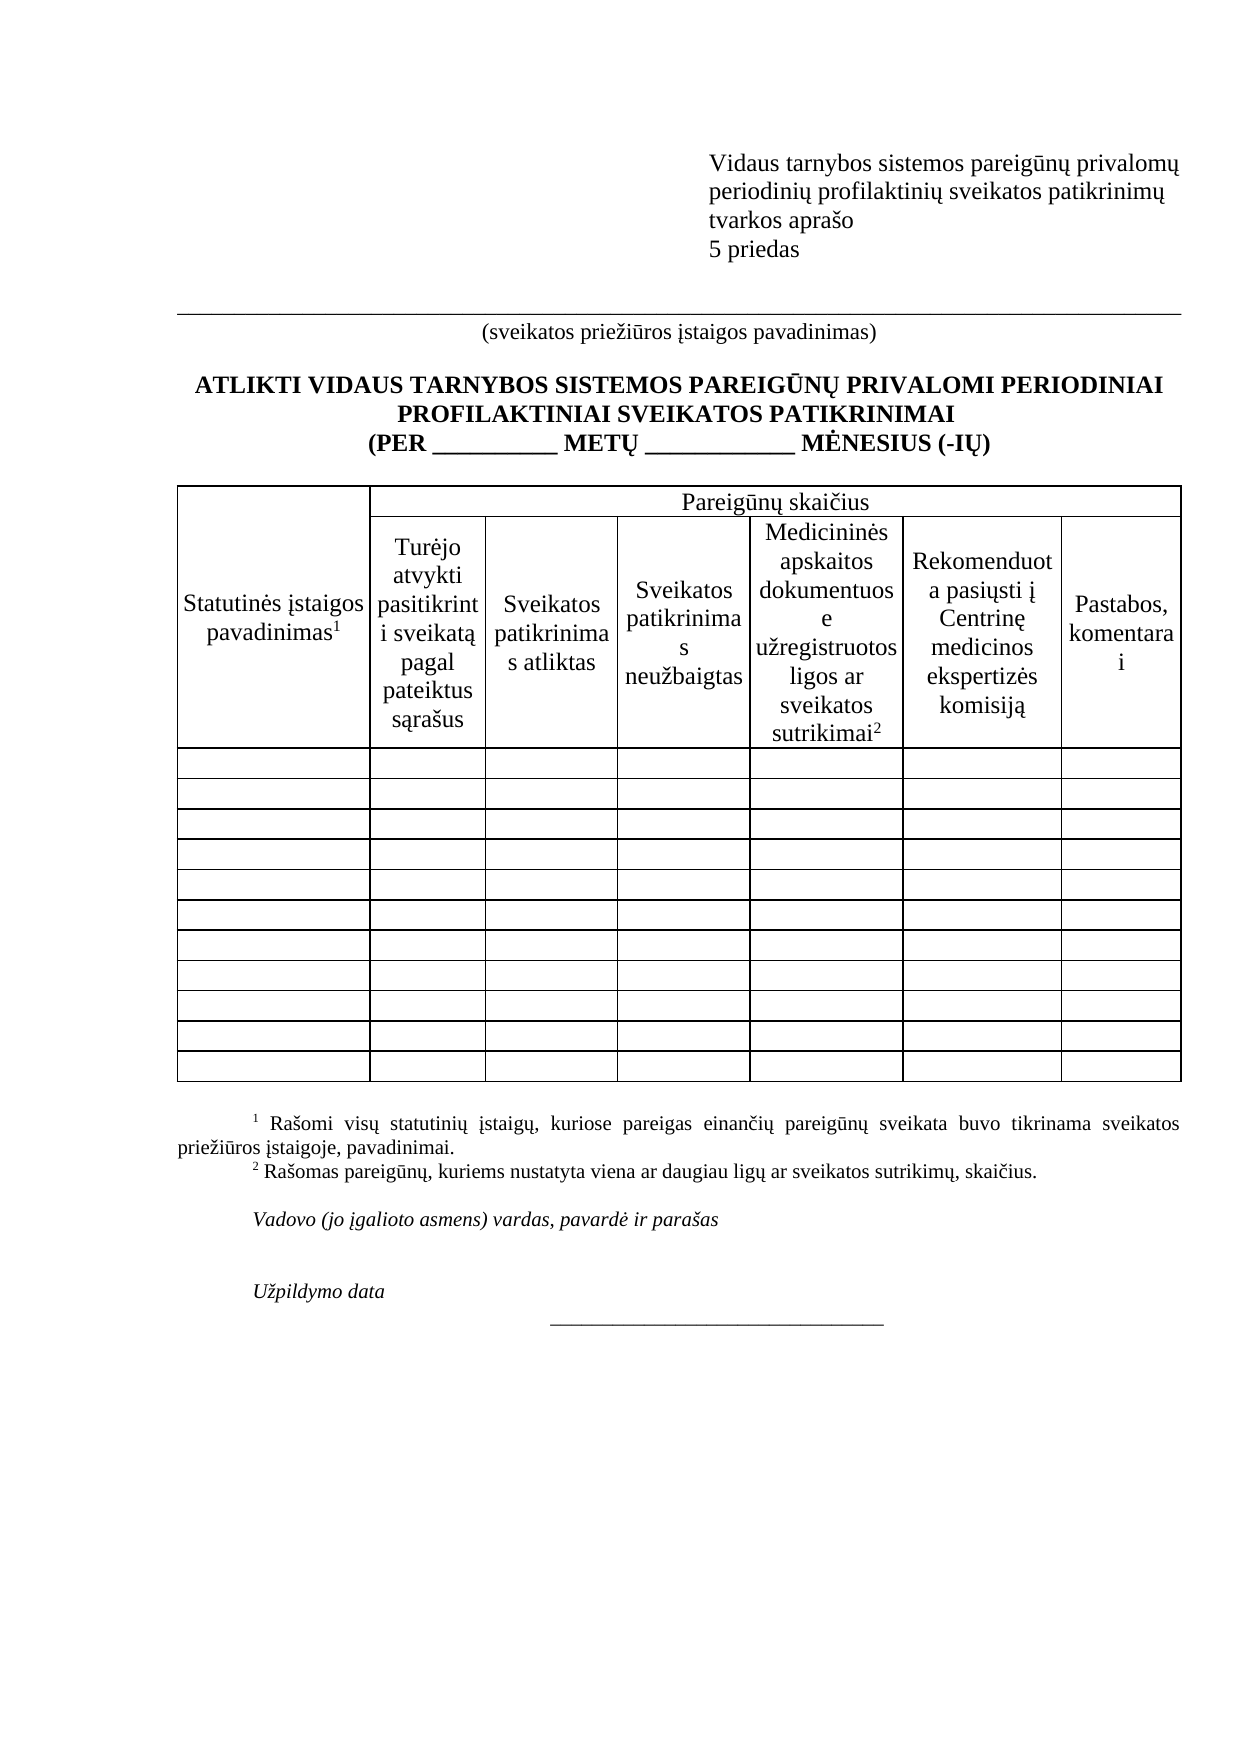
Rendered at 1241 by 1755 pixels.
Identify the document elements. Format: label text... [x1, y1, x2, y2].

text Vadovo (jo įgalioto asmens) vardas, pavardė ir parašas [177, 1207, 1181, 1231]
table_cell [751, 961, 902, 990]
table_cell [904, 901, 1061, 929]
table_cell [904, 749, 1061, 778]
table_cell [1062, 931, 1180, 959]
table_cell [371, 870, 485, 899]
table_cell [178, 1052, 369, 1081]
table_cell [178, 840, 369, 868]
table_cell [618, 810, 749, 838]
table_cell [486, 1022, 617, 1050]
table_cell [1062, 749, 1180, 778]
table_cell [486, 840, 617, 868]
table_cell [486, 901, 617, 929]
text Užpildymo data [177, 1279, 1181, 1303]
table_cell [751, 870, 902, 899]
text tvarkos aprašo [709, 205, 1181, 234]
table_cell [751, 779, 902, 808]
table_cell [486, 1052, 617, 1081]
table_cell [751, 810, 902, 838]
table_cell [178, 779, 369, 808]
table_cell [1062, 1052, 1180, 1081]
table_cell [618, 870, 749, 899]
table_cell [751, 1052, 902, 1081]
text 5 priedas [709, 234, 1181, 263]
table_cell [904, 1022, 1061, 1050]
text ________________________________ [177, 1303, 1181, 1328]
table_cell [371, 810, 485, 838]
table_cell [178, 991, 369, 1020]
text (sveikatos priežiūros įstaigos pavadinimas) [177, 318, 1181, 344]
table_cell [751, 749, 902, 778]
table_cell [751, 840, 902, 868]
table_cell [486, 779, 617, 808]
table_cell [618, 1022, 749, 1050]
table_cell Sveikatos patikrinimas atliktas [486, 517, 617, 747]
table_cell [178, 749, 369, 778]
table_cell [618, 749, 749, 778]
table_cell [1062, 901, 1180, 929]
table_cell [1062, 810, 1180, 838]
table_cell [178, 870, 369, 899]
table_cell [618, 779, 749, 808]
table_cell [904, 991, 1061, 1020]
text periodinių profilaktinių sveikatos patikrinimų [709, 176, 1181, 205]
table_cell [618, 961, 749, 990]
table_cell [371, 840, 485, 868]
table_cell [371, 901, 485, 929]
table_cell [371, 779, 485, 808]
table_cell [618, 1052, 749, 1081]
table_cell [371, 991, 485, 1020]
table_cell [178, 810, 369, 838]
table_cell [618, 931, 749, 959]
table_cell [371, 1022, 485, 1050]
table_cell [618, 840, 749, 868]
table_cell [751, 901, 902, 929]
table_cell [904, 931, 1061, 959]
text 1 Rašomi visų statutinių įstaigų, kuriose pareigas einančių pareigūnų sveikata buvo tikrinama sveikatos priežiūros įstaigoje, pavadinimai. [177, 1111, 1181, 1159]
table_cell Sveikatos patikrinimas neužbaigtas [618, 517, 749, 747]
table_cell [904, 779, 1061, 808]
table_cell [178, 961, 369, 990]
table_cell [178, 1022, 369, 1050]
table_cell [486, 991, 617, 1020]
table_cell [486, 749, 617, 778]
table_cell [1062, 1022, 1180, 1050]
table_cell [904, 810, 1061, 838]
table_cell [1062, 961, 1180, 990]
table_header Pareigūnų skaičius [371, 487, 1180, 516]
table_cell [904, 1052, 1061, 1081]
table_cell [904, 870, 1061, 899]
text Vidaus tarnybos sistemos pareigūnų privalomų [177, 148, 1181, 176]
table_cell [371, 749, 485, 778]
table_cell [904, 840, 1061, 868]
table_cell [178, 901, 369, 929]
table_cell Rekomenduota pasiųsti į Centrinę medicinos ekspertizės komisiją [904, 517, 1061, 747]
table_cell [904, 961, 1061, 990]
text 2 Rašomas pareigūnų, kuriems nustatyta viena ar daugiau ligų ar sveikatos sutrikimų, skaičius. [177, 1159, 1181, 1183]
table_cell [1062, 779, 1180, 808]
table_cell Medicininės apskaitos dokumentuose užregistruotos ligos ar sveikatos sutrikimai2 [751, 517, 902, 747]
table_cell [618, 901, 749, 929]
table_cell [486, 870, 617, 899]
table_cell [486, 961, 617, 990]
table_header Statutinės įstaigos pavadinimas1 [178, 487, 369, 747]
table_cell [371, 931, 485, 959]
table_cell [486, 931, 617, 959]
table_cell [371, 1052, 485, 1081]
text ATLIKTI VIDAUS TARNYBOS SISTEMOS PAREIGŪNŲ PRIVALOMI PERIODINIAI PROFILAKTINIAI SVEIKATOS PATIKRINIMAI [177, 370, 1181, 428]
table_cell Pastabos, komentarai [1062, 517, 1180, 747]
table_cell [1062, 840, 1180, 868]
table_cell [751, 931, 902, 959]
table_cell Turėjo atvykti pasitikrinti sveikatą pagal pateiktus sąrašus [371, 517, 485, 747]
text (PER __________ METŲ ____________ MĖNESIUS (-IŲ) [177, 428, 1181, 457]
table_cell [371, 961, 485, 990]
table_cell [178, 931, 369, 959]
table_cell [751, 1022, 902, 1050]
table_cell [618, 991, 749, 1020]
table_cell [486, 810, 617, 838]
table_cell [1062, 870, 1180, 899]
table_cell [751, 991, 902, 1020]
table_cell [1062, 991, 1180, 1020]
